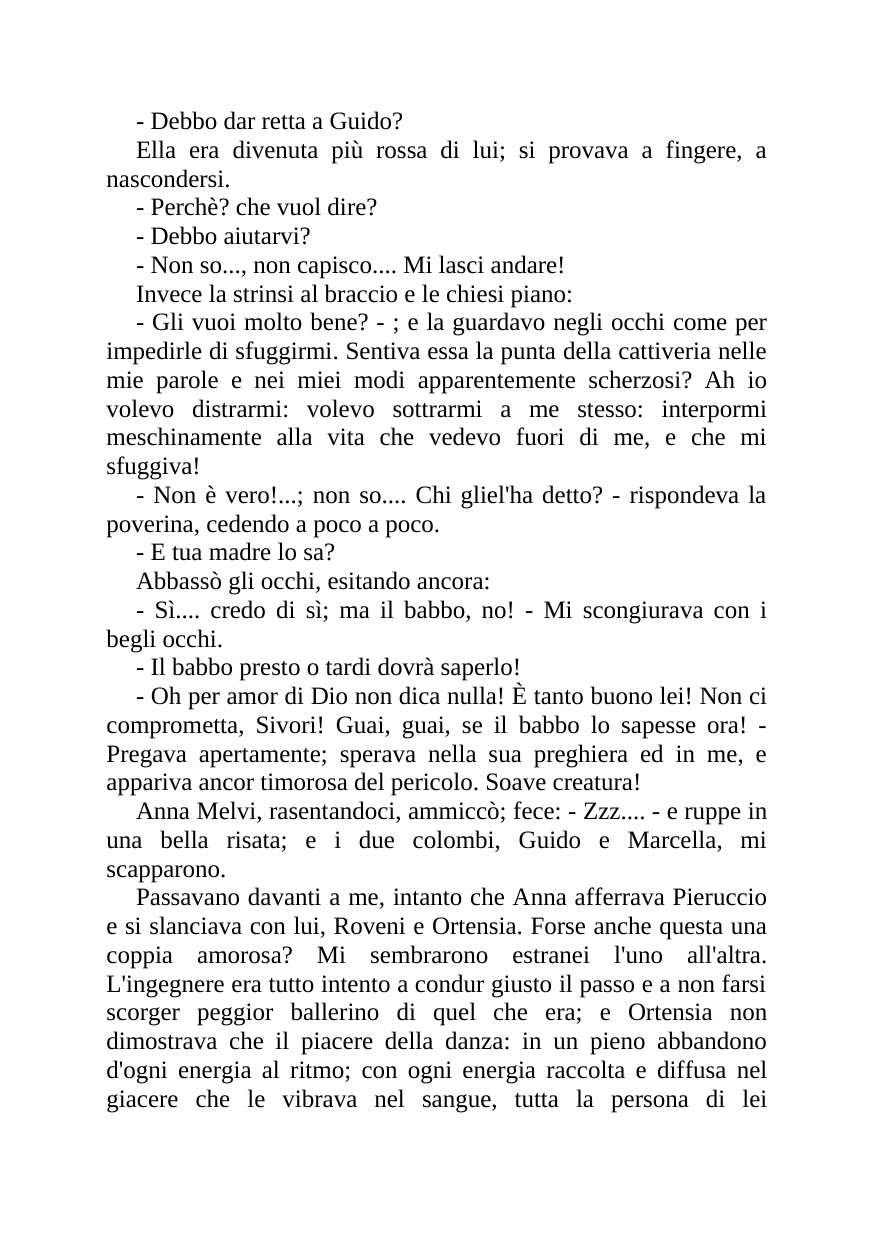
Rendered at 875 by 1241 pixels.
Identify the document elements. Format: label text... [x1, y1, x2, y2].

text Passavano davanti a me, intanto che Anna afferrava Pieruccio e si slanciava con lui, Roveni e Ortensia. Forse anche questa una coppia amorosa? Mi sembrarono estranei l'uno all'altra. L'ingegnere era tutto intento a condur giusto il passo e a non farsi scorger peggior ballerino di quel che era; e Ortensia non dimostrava che il piacere della danza: in un pieno abbandono d'ogni energia al ritmo; con ogni energia raccolta e diffusa nel giacere che le vibrava nel sangue, tutta la persona di lei [106, 882, 768, 1112]
text - Gli vuoi molto bene? - ; e la guardavo negli occhi come per impedirle di sfuggirmi. Sentiva essa la punta della cattiveria nelle mie parole e nei miei modi apparentemente scherzosi? Ah io volevo distrarmi: volevo sottrarmi a me stesso: interpormi meschinamente alla vita che vedevo fuori di me, e che mi sfuggiva! [106, 307, 768, 480]
text Ella era divenuta più rossa di lui; si provava a fingere, a nascondersi. [106, 135, 768, 192]
text - Oh per amor di Dio non dica nulla! È tanto buono lei! Non ci comprometta, Sivori! Guai, guai, se il babbo lo sapesse ora! - Pregava apertamente; sperava nella sua preghiera ed in me, e appariva ancor timorosa del pericolo. Soave creatura! [106, 681, 768, 796]
text Invece la strinsi al braccio e le chiesi piano: [106, 279, 768, 307]
text - E tua madre lo sa? [106, 537, 768, 566]
text Anna Melvi, rasentandoci, ammiccò; fece: - Zzz.... - e ruppe in una bella risata; e i due colombi, Guido e Marcella, mi scapparono. [106, 796, 768, 882]
text - Sì.... credo di sì; ma il babbo, no! - Mi scongiurava con i begli occhi. [106, 595, 768, 652]
text - Non so..., non capisco.... Mi lasci andare! [106, 250, 768, 279]
text Abbassò gli occhi, esitando ancora: [106, 566, 768, 595]
text - Non è vero!...; non so.... Chi gliel'ha detto? - rispondeva la poverina, cedendo a poco a poco. [106, 480, 768, 537]
text - Perchè? che vuol dire? [106, 192, 768, 221]
text - Debbo aiutarvi? [106, 221, 768, 250]
text - Il babbo presto o tardi dovrà saperlo! [106, 652, 768, 681]
text - Debbo dar retta a Guido? [106, 106, 768, 135]
